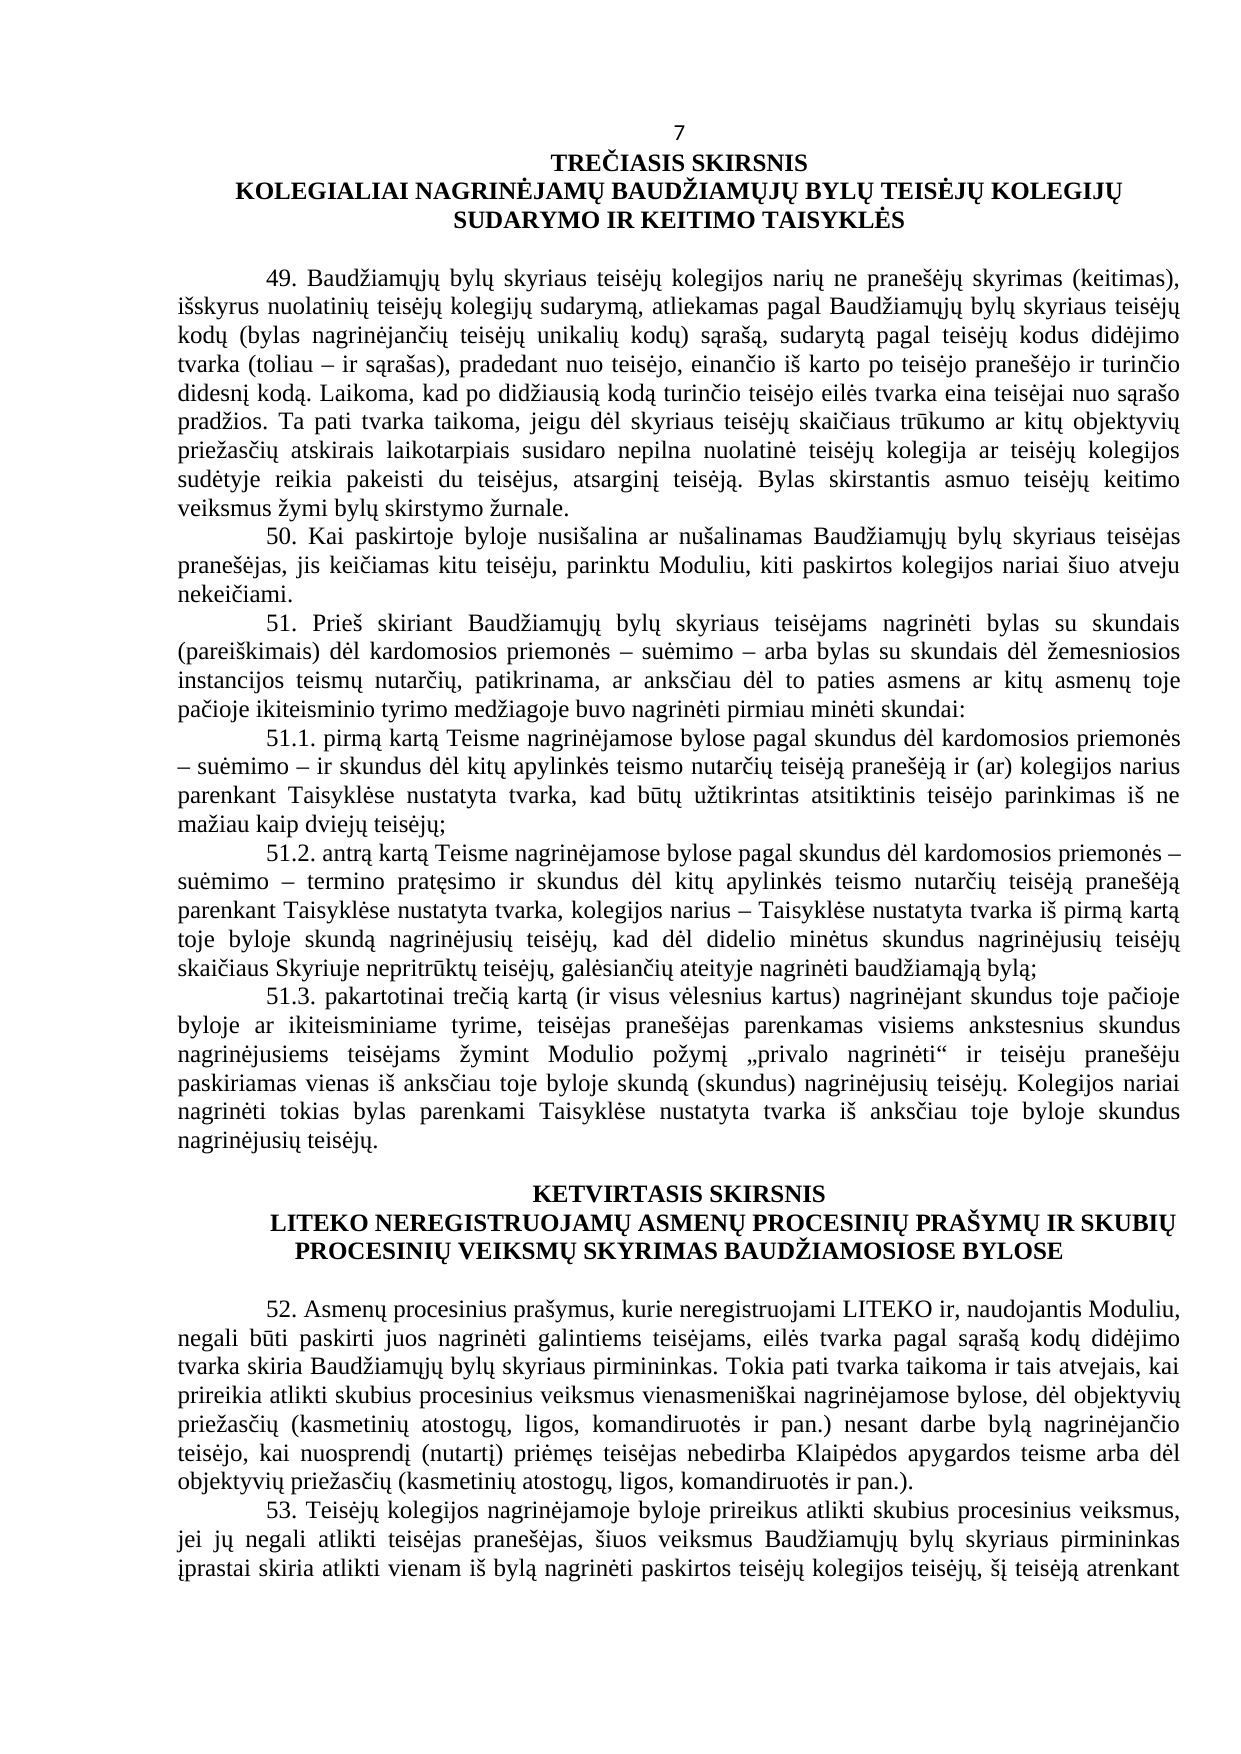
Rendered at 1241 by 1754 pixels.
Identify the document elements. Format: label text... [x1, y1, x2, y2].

text 53. Teisėjų kolegijos nagrinėjamoje byloje prireikus atlikti skubius procesinius veiksmus, jei jų negali atlikti teisėjas pranešėjas, šiuos veiksmus Baudžiamųjų bylų skyriaus pirmininkas įprastai skiria atlikti vienam iš bylą nagrinėti paskirtos teisėjų kolegijos teisėjų, šį teisėją atrenkant [177, 1495, 1181, 1581]
text 49. Baudžiamųjų bylų skyriaus teisėjų kolegijos narių ne pranešėjų skyrimas (keitimas), išskyrus nuolatinių teisėjų kolegijų sudarymą, atliekamas pagal Baudžiamųjų bylų skyriaus teisėjų kodų (bylas nagrinėjančių teisėjų unikalių kodų) sąrašą, sudarytą pagal teisėjų kodus didėjimo tvarka (toliau – ir sąrašas), pradedant nuo teisėjo, einančio iš karto po teisėjo pranešėjo ir turinčio didesnį kodą. Laikoma, kad po didžiausią kodą turinčio teisėjo eilės tvarka eina teisėjai nuo sąrašo pradžios. Ta pati tvarka taikoma, jeigu dėl skyriaus teisėjų skaičiaus trūkumo ar kitų objektyvių priežasčių atskirais laikotarpiais susidaro nepilna nuolatinė teisėjų kolegija ar teisėjų kolegijos sudėtyje reikia pakeisti du teisėjus, atsarginį teisėją. Bylas skirstantis asmuo teisėjų keitimo veiksmus žymi bylų skirstymo žurnale. [177, 263, 1181, 521]
text 52. Asmenų procesinius prašymus, kurie neregistruojami LITEKO ir, naudojantis Moduliu, negali būti paskirti juos nagrinėti galintiems teisėjams, eilės tvarka pagal sąrašą kodų didėjimo tvarka skiria Baudžiamųjų bylų skyriaus pirmininkas. Tokia pati tvarka taikoma ir tais atvejais, kai prireikia atlikti skubius procesinius veiksmus vienasmeniškai nagrinėjamose bylose, dėl objektyvių priežasčių (kasmetinių atostogų, ligos, komandiruotės ir pan.) nesant darbe bylą nagrinėjančio teisėjo, kai nuosprendį (nutartį) priėmęs teisėjas nebedirba Klaipėdos apygardos teisme arba dėl objektyvių priežasčių (kasmetinių atostogų, ligos, komandiruotės ir pan.). [177, 1294, 1181, 1495]
text TREČIASIS SKIRSNIS [177, 148, 1181, 176]
text 50. Kai paskirtoje byloje nusišalina ar nušalinamas Baudžiamųjų bylų skyriaus teisėjas pranešėjas, jis keičiamas kitu teisėju, parinktu Moduliu, kiti paskirtos kolegijos nariai šiuo atveju nekeičiami. [177, 521, 1181, 608]
text 51.3. pakartotinai trečią kartą (ir visus vėlesnius kartus) nagrinėjant skundus toje pačioje byloje ar ikiteisminiame tyrime, teisėjas pranešėjas parenkamas visiems ankstesnius skundus nagrinėjusiems teisėjams žymint Modulio požymį „privalo nagrinėti“ ir teisėju pranešėju paskiriamas vienas iš anksčiau toje byloje skundą (skundus) nagrinėjusių teisėjų. Kolegijos nariai nagrinėti tokias bylas parenkami Taisyklėse nustatyta tvarka iš anksčiau toje byloje skundus nagrinėjusių teisėjų. [177, 981, 1181, 1154]
text 51. Prieš skiriant Baudžiamųjų bylų skyriaus teisėjams nagrinėti bylas su skundais (pareiškimais) dėl kardomosios priemonės – suėmimo – arba bylas su skundais dėl žemesniosios instancijos teismų nutarčių, patikrinama, ar anksčiau dėl to paties asmens ar kitų asmenų toje pačioje ikiteisminio tyrimo medžiagoje buvo nagrinėti pirmiau minėti skundai: [177, 608, 1181, 723]
text LITEKO NEREGISTRUOJAMŲ ASMENŲ PROCESINIŲ PRAŠYMŲ IR SKUBIŲ PROCESINIŲ VEIKSMŲ SKYRIMAS BAUDŽIAMOSIOSE BYLOSE [177, 1208, 1181, 1265]
text 51.1. pirmą kartą Teisme nagrinėjamose bylose pagal skundus dėl kardomosios priemonės – suėmimo – ir skundus dėl kitų apylinkės teismo nutarčių teisėją pranešėją ir (ar) kolegijos narius parenkant Taisyklėse nustatyta tvarka, kad būtų užtikrintas atsitiktinis teisėjo parinkimas iš ne mažiau kaip dviejų teisėjų; [177, 723, 1181, 838]
text KOLEGIALIAI NAGRINĖJAMŲ BAUDŽIAMŲJŲ BYLŲ TEISĖJŲ KOLEGIJŲ SUDARYMO IR KEITIMO TAISYKLĖS [177, 176, 1181, 234]
text 51.2. antrą kartą Teisme nagrinėjamose bylose pagal skundus dėl kardomosios priemonės – suėmimo – termino pratęsimo ir skundus dėl kitų apylinkės teismo nutarčių teisėją pranešėją parenkant Taisyklėse nustatyta tvarka, kolegijos narius – Taisyklėse nustatyta tvarka iš pirmą kartą toje byloje skundą nagrinėjusių teisėjų, kad dėl didelio minėtus skundus nagrinėjusių teisėjų skaičiaus Skyriuje nepritrūktų teisėjų, galėsiančių ateityje nagrinėti baudžiamąją bylą; [177, 838, 1181, 981]
text KETVIRTASIS SKIRSNIS [177, 1179, 1181, 1208]
